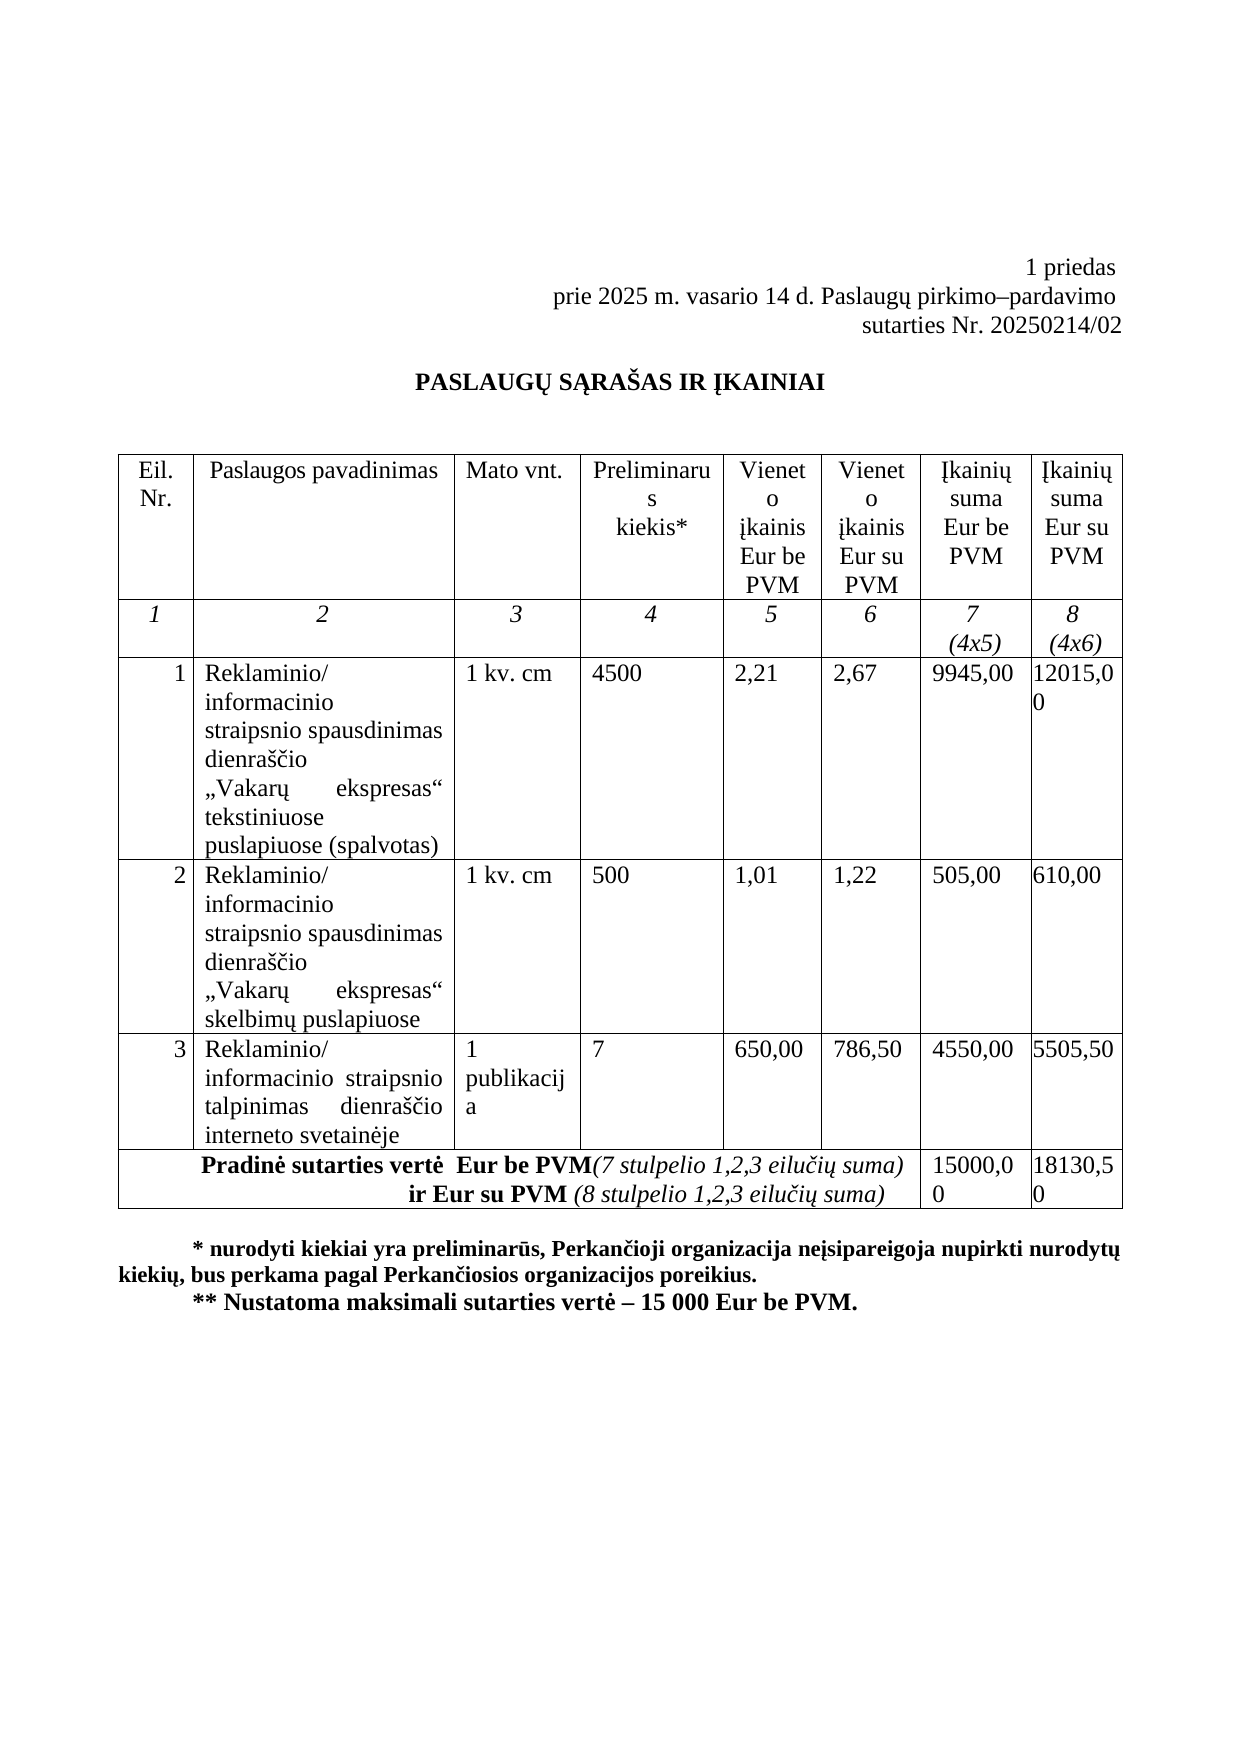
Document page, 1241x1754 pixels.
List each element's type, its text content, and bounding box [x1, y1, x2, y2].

table_cell 4 [581, 600, 723, 657]
table_cell 6 [822, 600, 920, 657]
table_cell 1,01 [724, 860, 821, 1033]
table_cell 7 [581, 1034, 723, 1149]
table_cell Reklaminio/informacinio straipsnio spausdinimas dienraščio „Vakarų ekspresas“ skelbimų puslapiuose [194, 860, 454, 1033]
table_cell 7 (4x5) [921, 600, 1031, 657]
table_cell 2,21 [724, 658, 821, 859]
table_cell 650,00 [724, 1034, 821, 1149]
table_header Vieneto įkainis Eur be PVM [724, 455, 821, 598]
text prie 2025 m. vasario 14 d. Paslaugų pirkimo–pardavimo [118, 281, 1122, 310]
table_header Vieneto įkainis Eur su PVM [822, 455, 920, 598]
table_cell 5 [724, 600, 821, 657]
table_cell 2 [119, 860, 193, 1033]
table_cell 8 (4x6) [1032, 600, 1122, 657]
table_cell 1 [119, 658, 193, 859]
text ** Nustatoma maksimali sutarties vertė – 15 000 Eur be PVM. [118, 1287, 1122, 1316]
text 1 priedas [118, 252, 1122, 281]
table_cell Reklaminio/informacinio straipsnio spausdinimas dienraščio „Vakarų ekspresas“ tekstiniuose puslapiuose (spalvotas) [194, 658, 454, 859]
table_cell 1,22 [822, 860, 920, 1033]
table_cell 1 [119, 600, 193, 657]
text sutarties Nr. 20250214/02 [118, 310, 1122, 339]
table_header Įkainių suma Eur su PVM [1032, 455, 1122, 598]
table_cell 4550,00 [921, 1034, 1031, 1149]
table_header Paslaugos pavadinimas [194, 455, 454, 598]
table_cell 1 publikacija [455, 1034, 580, 1149]
table_cell 610,00 [1032, 860, 1122, 1033]
text PASLAUGŲ sąrašas ir ĮKAINIAI [118, 367, 1122, 396]
table_cell 1 kv. cm [455, 658, 580, 859]
table_cell 3 [455, 600, 580, 657]
table_cell 12015,00 [1032, 658, 1122, 859]
table_header Preliminarus kiekis* [581, 455, 723, 598]
table_cell 18130,50 [1032, 1150, 1122, 1207]
table_cell 786,50 [822, 1034, 920, 1149]
table_cell 5505,50 [1032, 1034, 1122, 1149]
table_cell 15000,00 [921, 1150, 1031, 1207]
table_cell 1 kv. cm [455, 860, 580, 1033]
table_cell 505,00 [921, 860, 1031, 1033]
table_cell 2 [194, 600, 454, 657]
table_cell 500 [581, 860, 723, 1033]
table_cell 2,67 [822, 658, 920, 859]
table_header Eil. Nr. [119, 455, 193, 598]
table_header Mato vnt. [455, 455, 580, 598]
table_cell 3 [119, 1034, 193, 1149]
table_cell 9945,00 [921, 658, 1031, 859]
table_header Įkainių suma Eur be PVM [921, 455, 1031, 598]
table_cell 4500 [581, 658, 723, 859]
table_cell Reklaminio/informacinio straipsnio talpinimas dienraščio interneto svetainėje [194, 1034, 454, 1149]
table_cell Pradinė sutarties vertė Eur be PVM(7 stulpelio 1,2,3 eilučių suma) ir Eur su PVM (8 stulpelio 1,2,3 eilučių suma) [119, 1150, 920, 1207]
text * nurodyti kiekiai yra preliminarūs, Perkančioji organizacija neįsipareigoja nupirkti nurodytų kiekių, bus perkama pagal Perkančiosios organizacijos poreikius. [118, 1235, 1122, 1287]
